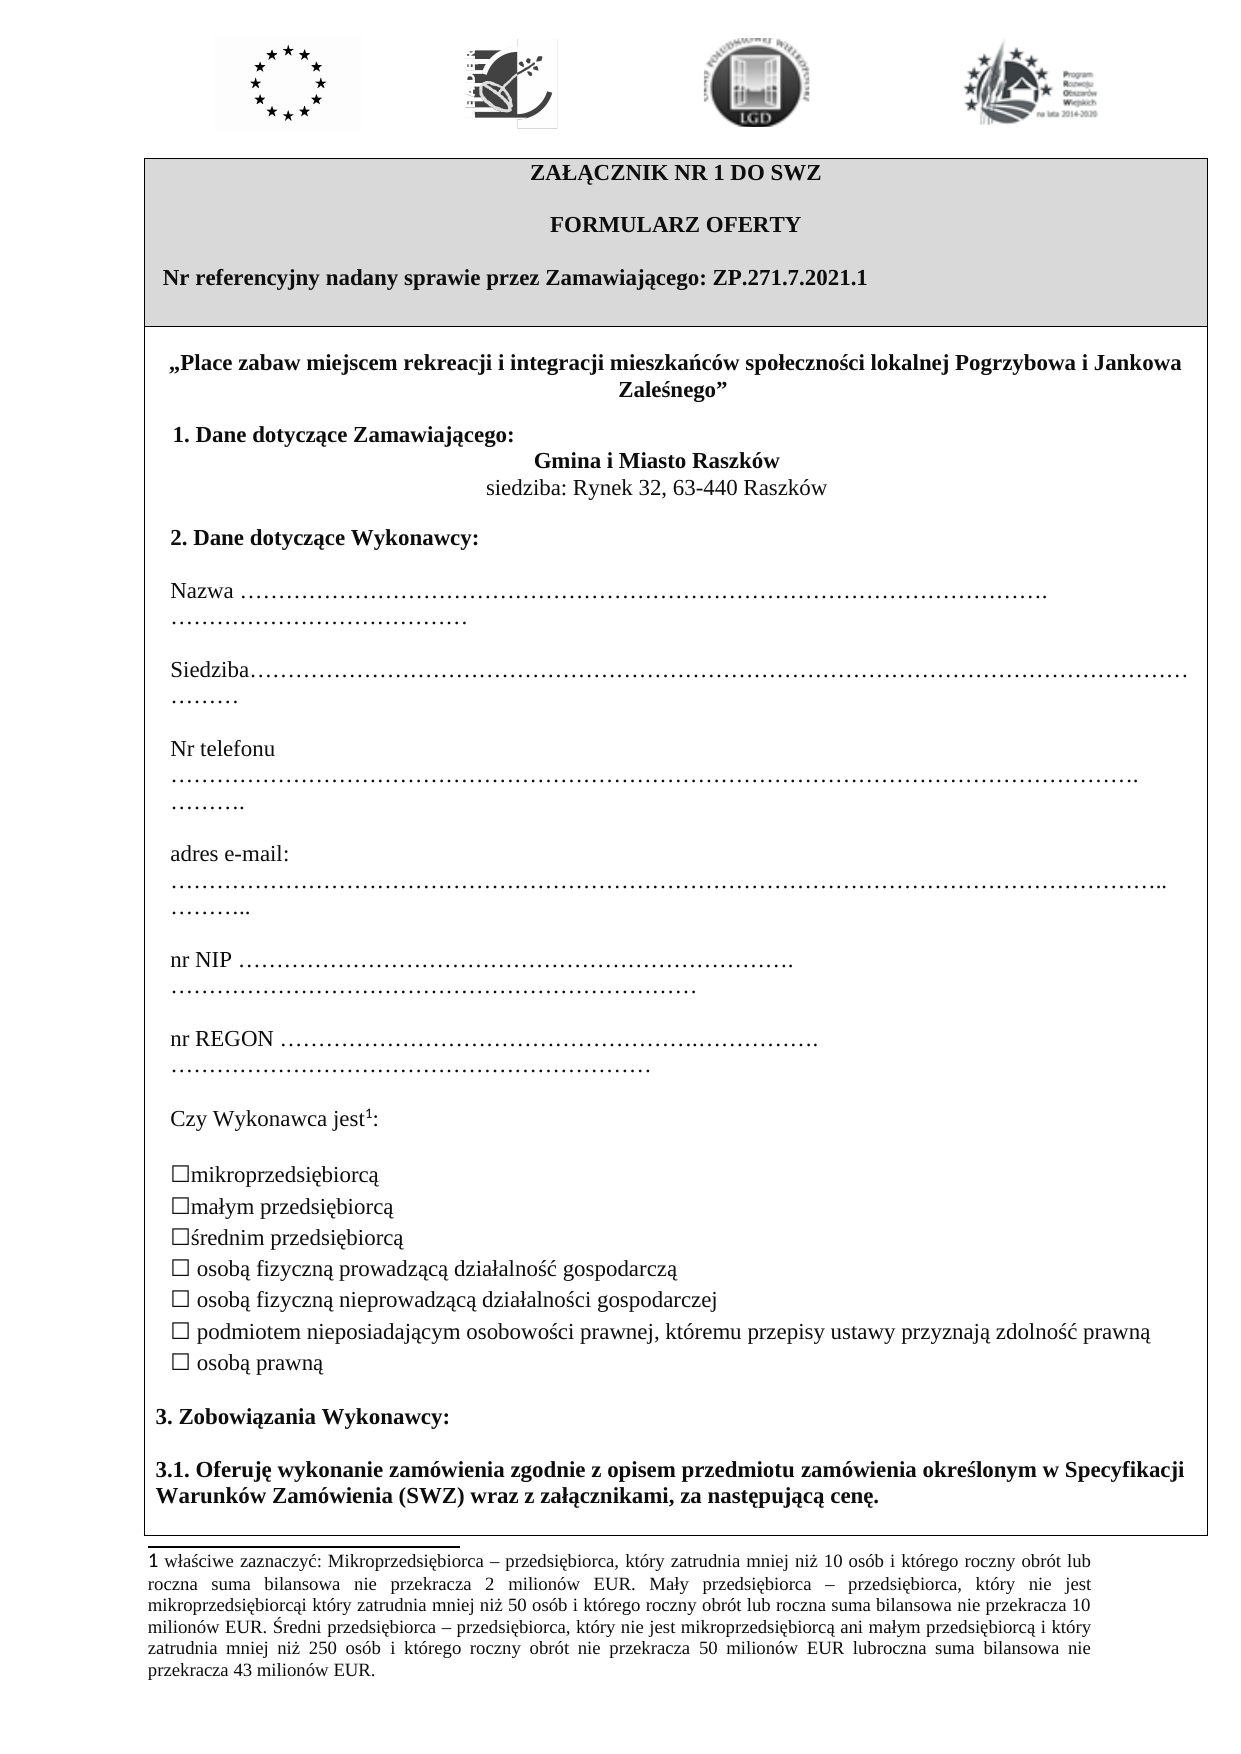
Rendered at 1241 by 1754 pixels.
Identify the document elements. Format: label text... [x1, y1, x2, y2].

table_header ZAŁĄCZNIK NR 1 DO SWZ FORMULARZ OFERTY [145, 159, 1207, 326]
table_cell „Place zabaw miejscem rekreacji i integracji mieszkańców społeczności lokalnej Pogrzybowa i Jankowa Zaleśnego” 1. Dane dotyczące Zamawiającego: Gmina i Miasto Raszków siedziba: Rynek 32, 63-440 Raszków 2. Dane dotyczące Wykonawcy: Nazwa …………………………………………………………………………………………….………………………………… Siedziba…………………………………………………………………………………………………………………… Nr telefonu ……………………………………………………………………………………………………………….………. adres e-mail: …………………………………………………………………………………………………………………..……….. nr NIP ……………………………………………………………….…………………………………………………………… nr REGON ……………………………………………….…………….……………………………………………………… Czy Wykonawca jest: ☐mikroprzedsiębiorcą ☐małym przedsiębiorcą ☐średnim przedsiębiorcą ☐ osobą fizyczną prowadzącą działalność gospodarczą ☐ osobą fizyczną nieprowadzącą działalności gospodarczej ☐ podmiotem nieposiadającym osobowości prawnej, któremu przepisy ustawy przyznają zdolność prawną ☐ osobą prawną 3. Zobowiązania Wykonawcy: 3.1. Oferuję wykonanie zamówienia zgodnie z opisem przedmiotu zamówienia określonym w Specyfikacji Warunków Zamówienia (SWZ) wraz z załącznikami, za następującą cenę. [145, 327, 1207, 1535]
table_header Nr referencyjny nadany sprawie przez Zamawiającego: ZP.271.7.2021.1 [155, 238, 1127, 326]
